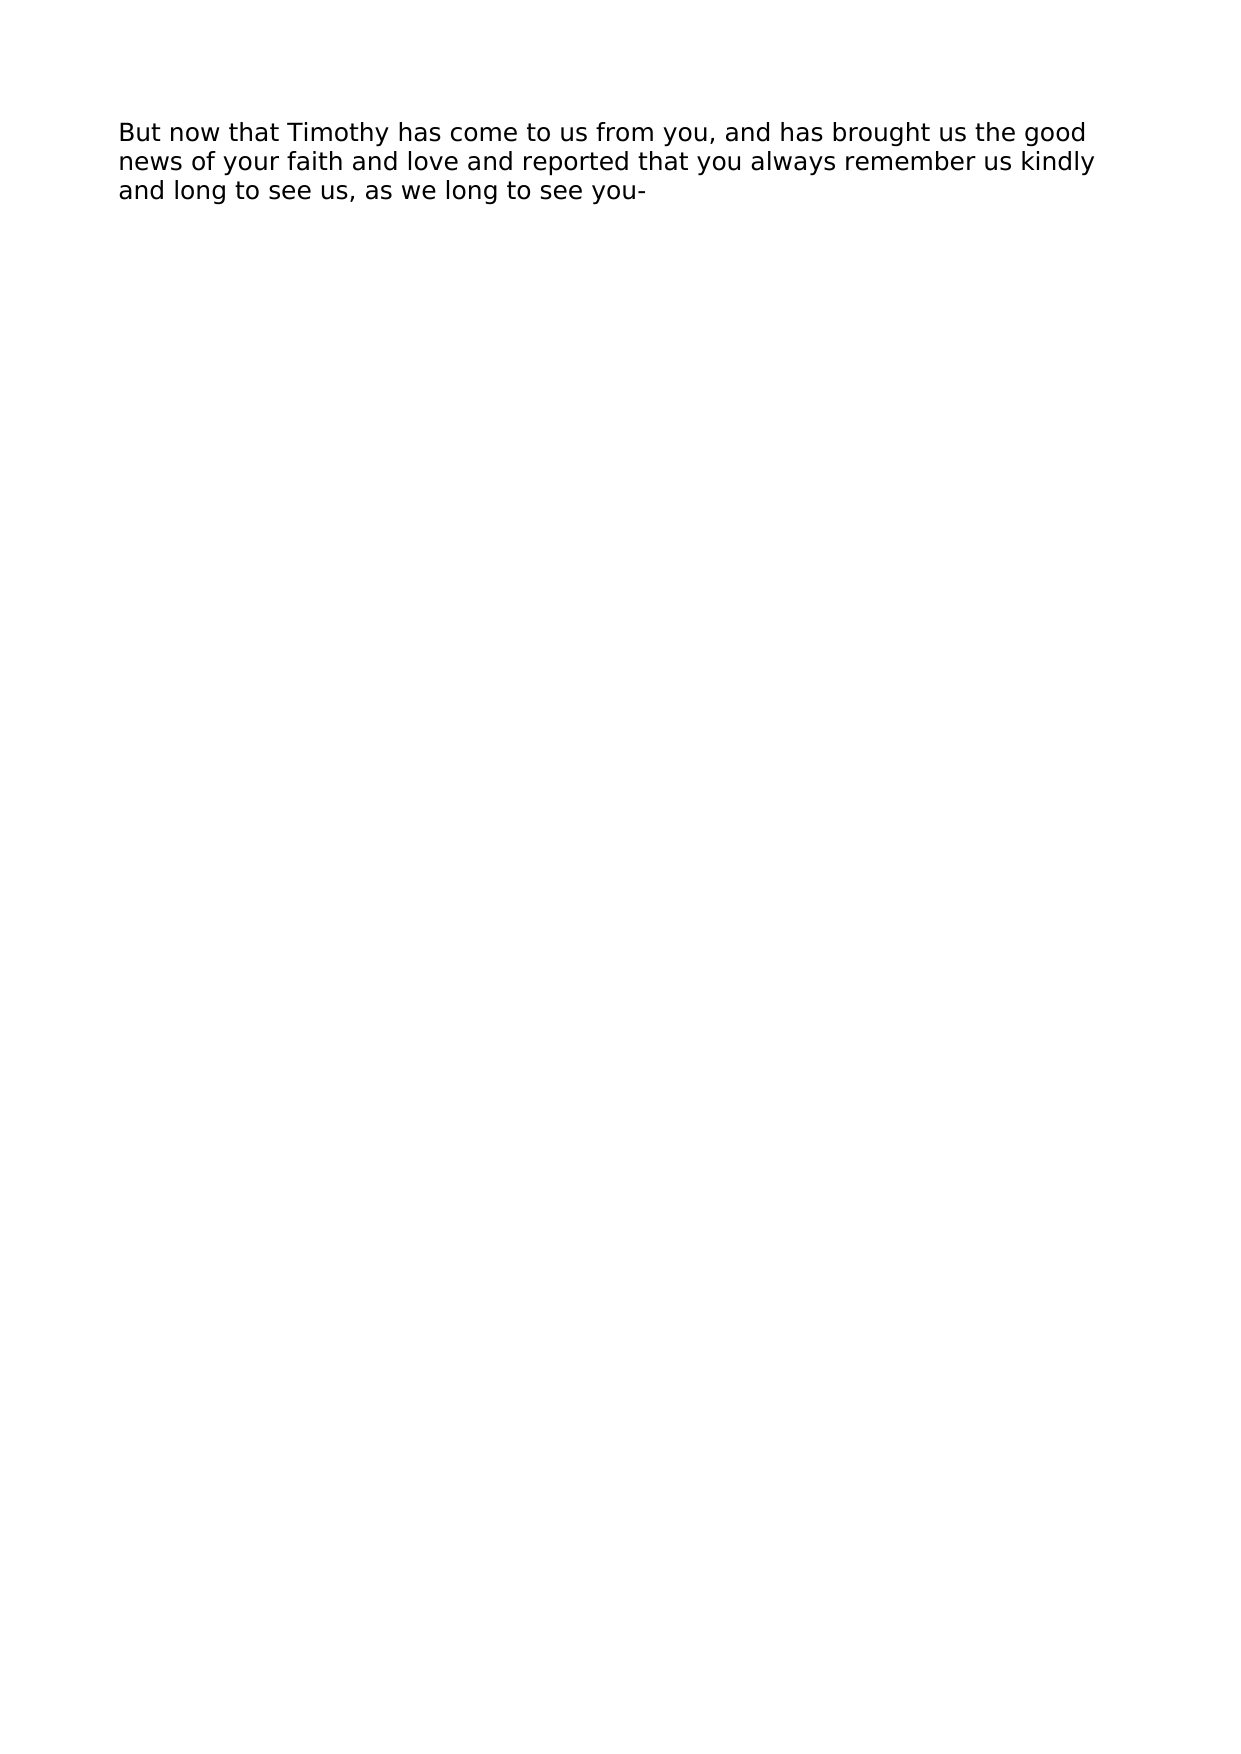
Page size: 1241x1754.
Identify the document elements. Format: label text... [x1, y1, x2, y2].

text But now that Timothy has come to us from you, and has brought us the good news of your faith and love and reported that you always remember us kindly and long to see us, as we long to see you- [118, 118, 1122, 206]
